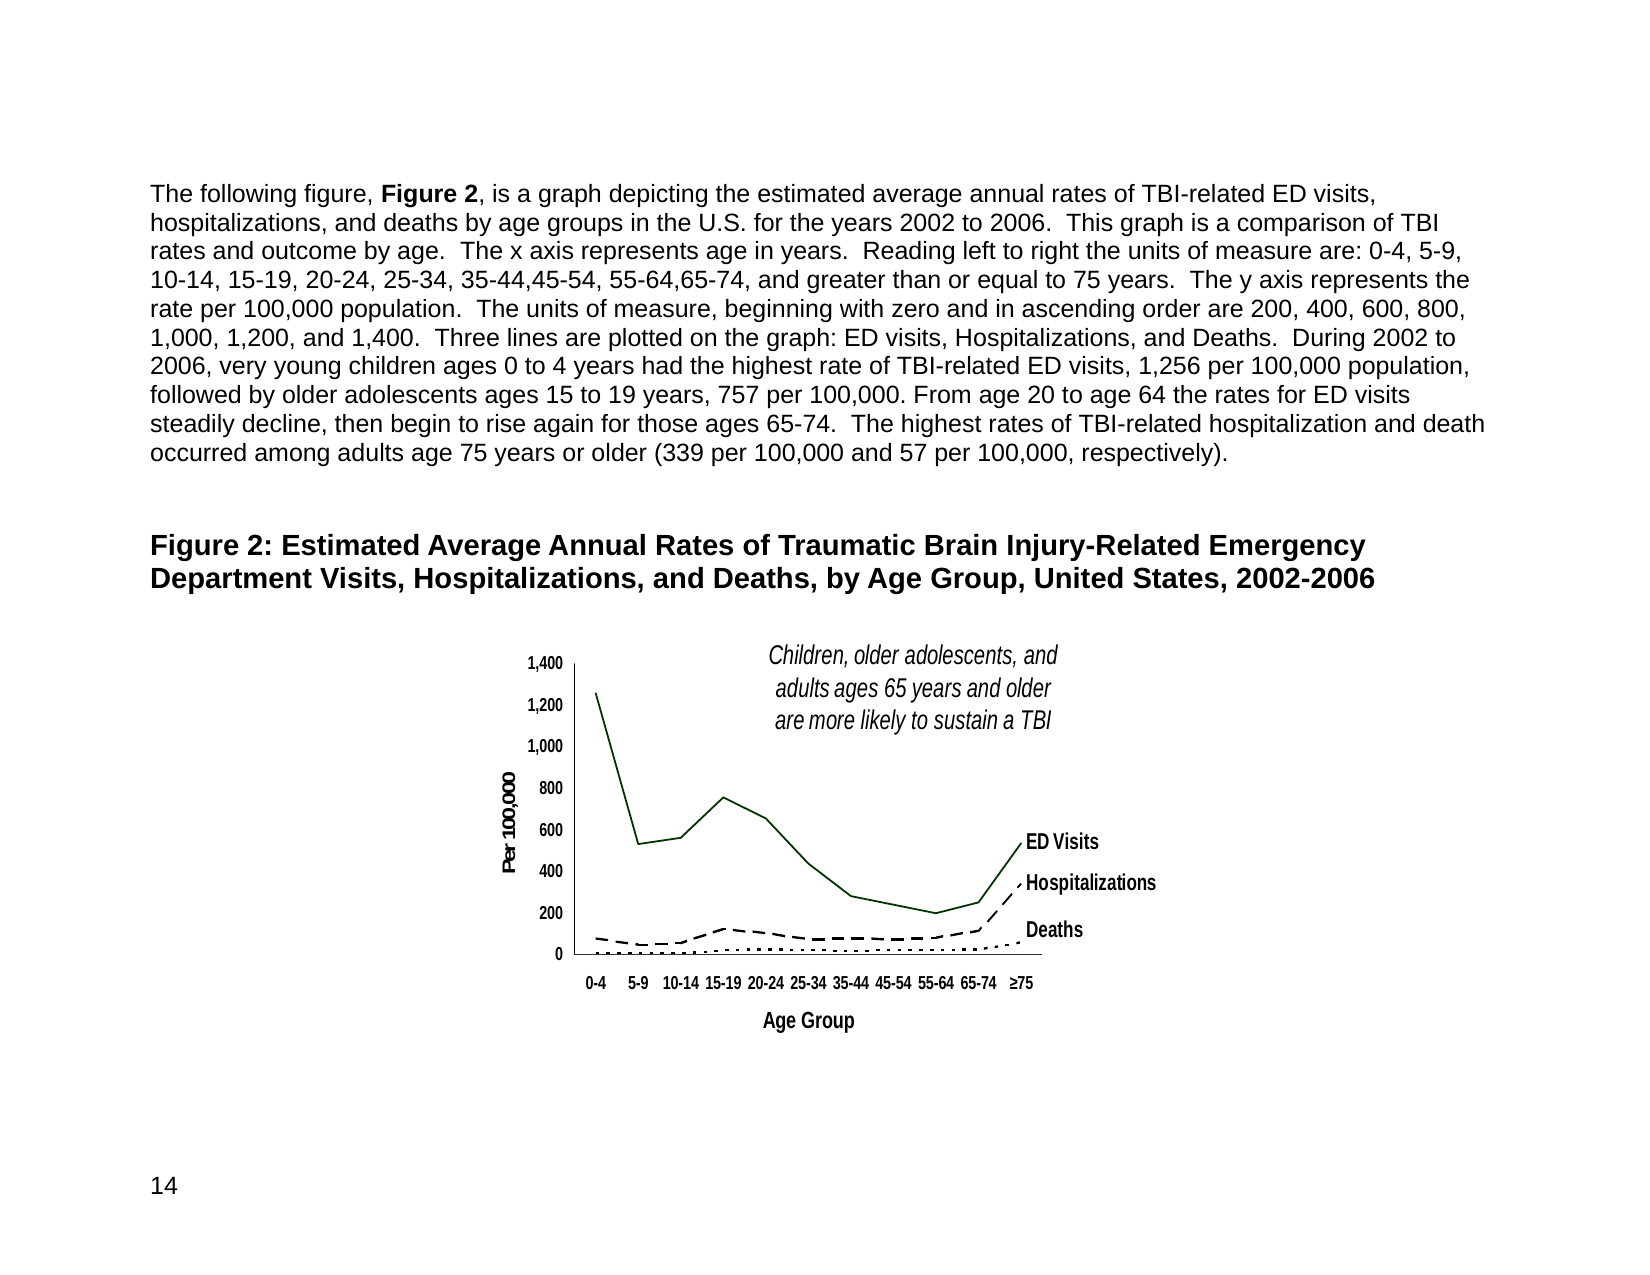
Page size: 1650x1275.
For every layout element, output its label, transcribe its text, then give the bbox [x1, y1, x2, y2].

text The following figure, Figure 2, is a graph depicting the estimated average annual rates of TBI-related ED visits, hospitalizations, and deaths by age groups in the U.S. for the years 2002 to 2006. This graph is a comparison of TBI rates and outcome by age. The x axis represents age in years. Reading left to right the units of measure are: 0-4, 5-9, 10-14, 15-19, 20-24, 25-34, 35-44,45-54, 55-64,65-74, and greater than or equal to 75 years. The y axis represents the rate per 100,000 population. The units of measure, beginning with zero and in ascending order are 200, 400, 600, 800, 1,000, 1,200, and 1,400. Three lines are plotted on the graph: ED visits, Hospitalizations, and Deaths. During 2002 to 2006, very young children ages 0 to 4 years had the highest rate of TBI-related ED visits, 1,256 per 100,000 population, followed by older adolescents ages 15 to 19 years, 757 per 100,000. From age 20 to age 64 the rates for ED visits steadily decline, then begin to rise again for those ages 65-74. The highest rates of TBI-related hospitalization and death occurred among adults age 75 years or older (339 per 100,000 and 57 per 100,000, respectively). [150, 179, 1500, 466]
title Figure 2: Estimated Average Annual Rates of Traumatic Brain Injury-Related Emergency Department Visits, Hospitalizations, and Deaths, by Age Group, United States, 2002-2006 [150, 528, 1500, 595]
